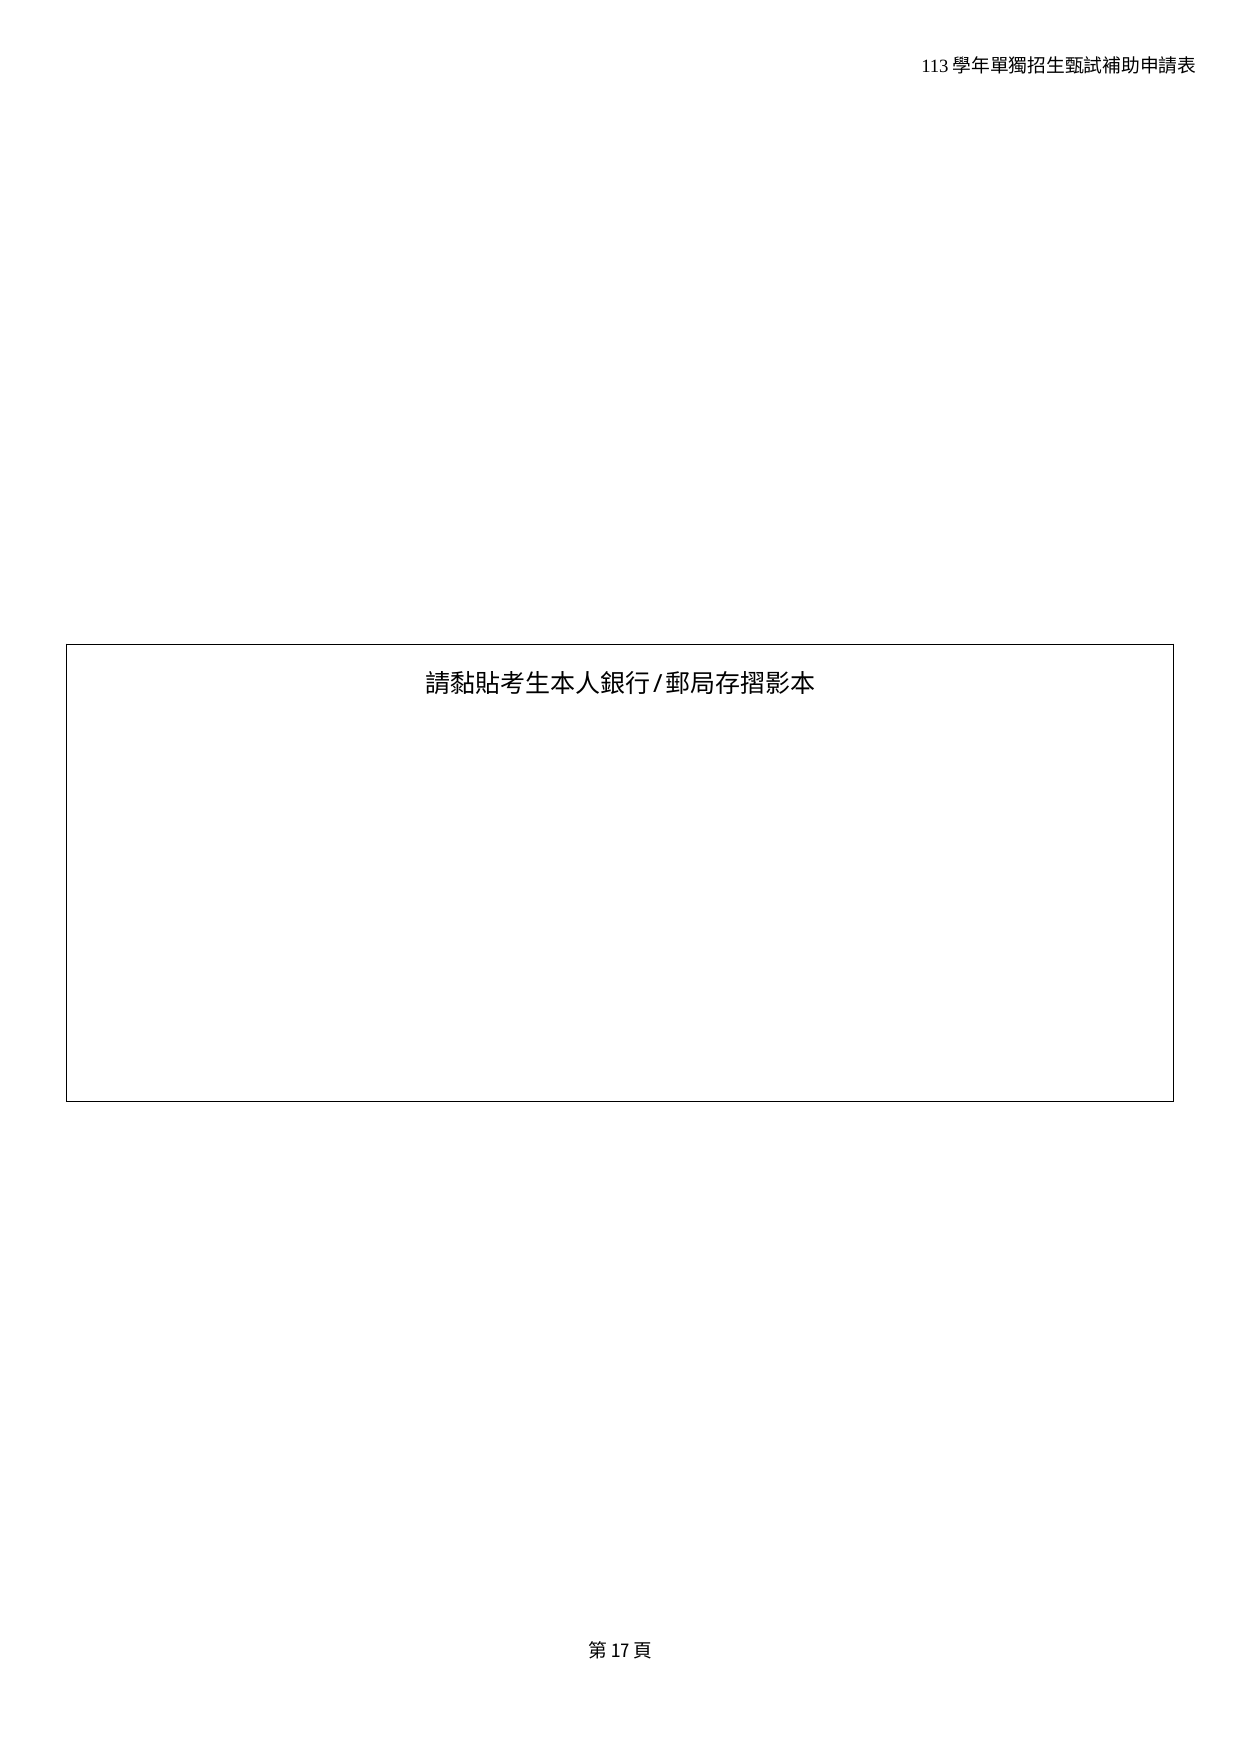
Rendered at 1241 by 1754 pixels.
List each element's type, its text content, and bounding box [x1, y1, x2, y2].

table_cell 請黏貼考生本人銀行/郵局存摺影本 [67, 645, 1173, 1101]
